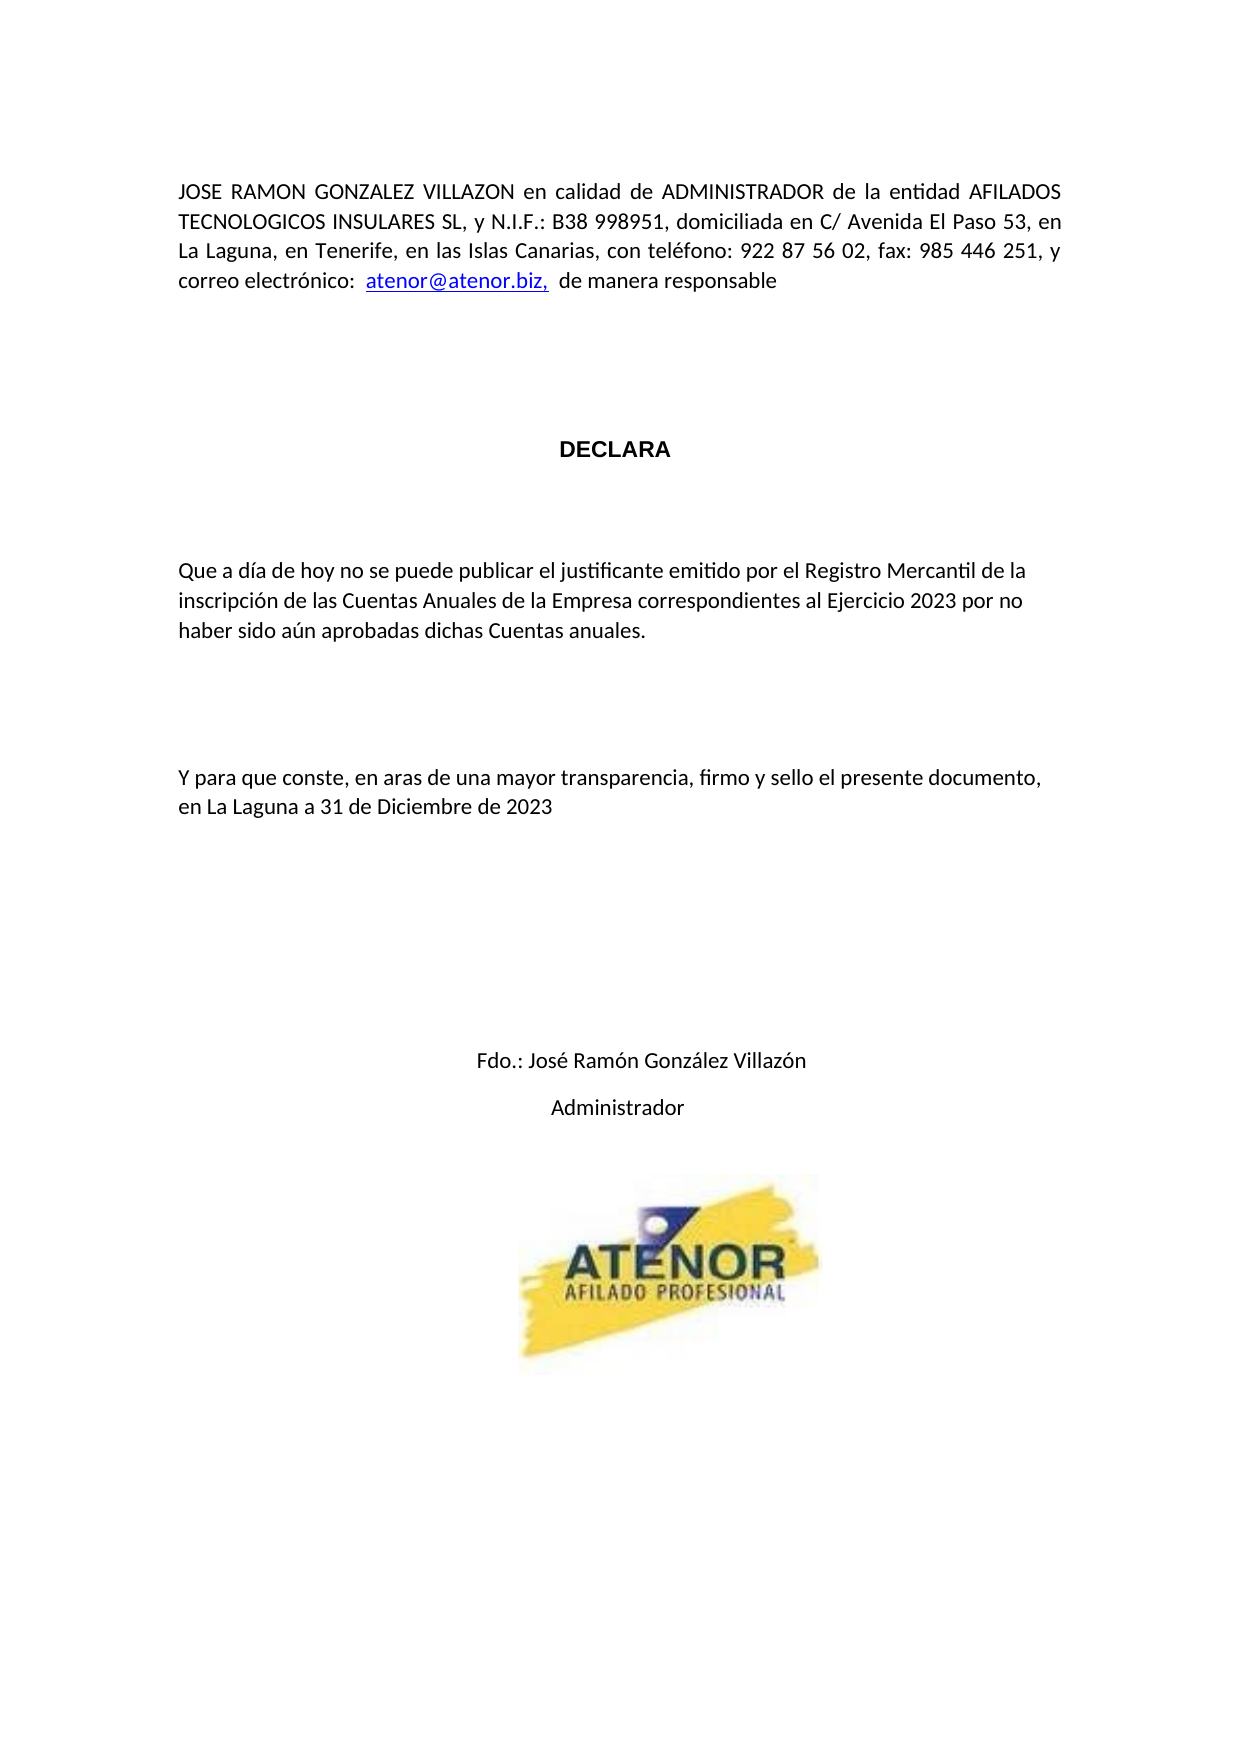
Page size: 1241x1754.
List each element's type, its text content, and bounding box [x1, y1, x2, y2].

text Fdo.: José Ramón González Villazón [177, 1046, 1063, 1074]
text Que a día de hoy no se puede publicar el justificante emitido por el Registro Mercantil de la inscripción de las Cuentas Anuales de la Empresa correspondientes al Ejercicio 2023 por no haber sido aún aprobadas dichas Cuentas anuales. [178, 557, 1063, 644]
text Y para que conste, en aras de una mayor transparencia, firmo y sello el presente documento, en La Laguna a 31 de Diciembre de 2023 [178, 763, 1063, 820]
text JOSE RAMON GONZALEZ VILLAZON en calidad de ADMINISTRADOR de la entidad AFILADOS TECNOLOGICOS INSULARES SL, y N.I.F.: B38 998951, domiciliada en C/ Avenida El Paso 53, en La Laguna, en Tenerife, en las Islas Canarias, con teléfono: 922 87 56 02, fax: 985 446 251, y correo electrónico: atenor@atenor.biz, de manera responsable [178, 177, 1063, 294]
text DECLARA [179, 435, 1063, 463]
text Administrador [177, 1093, 1063, 1121]
